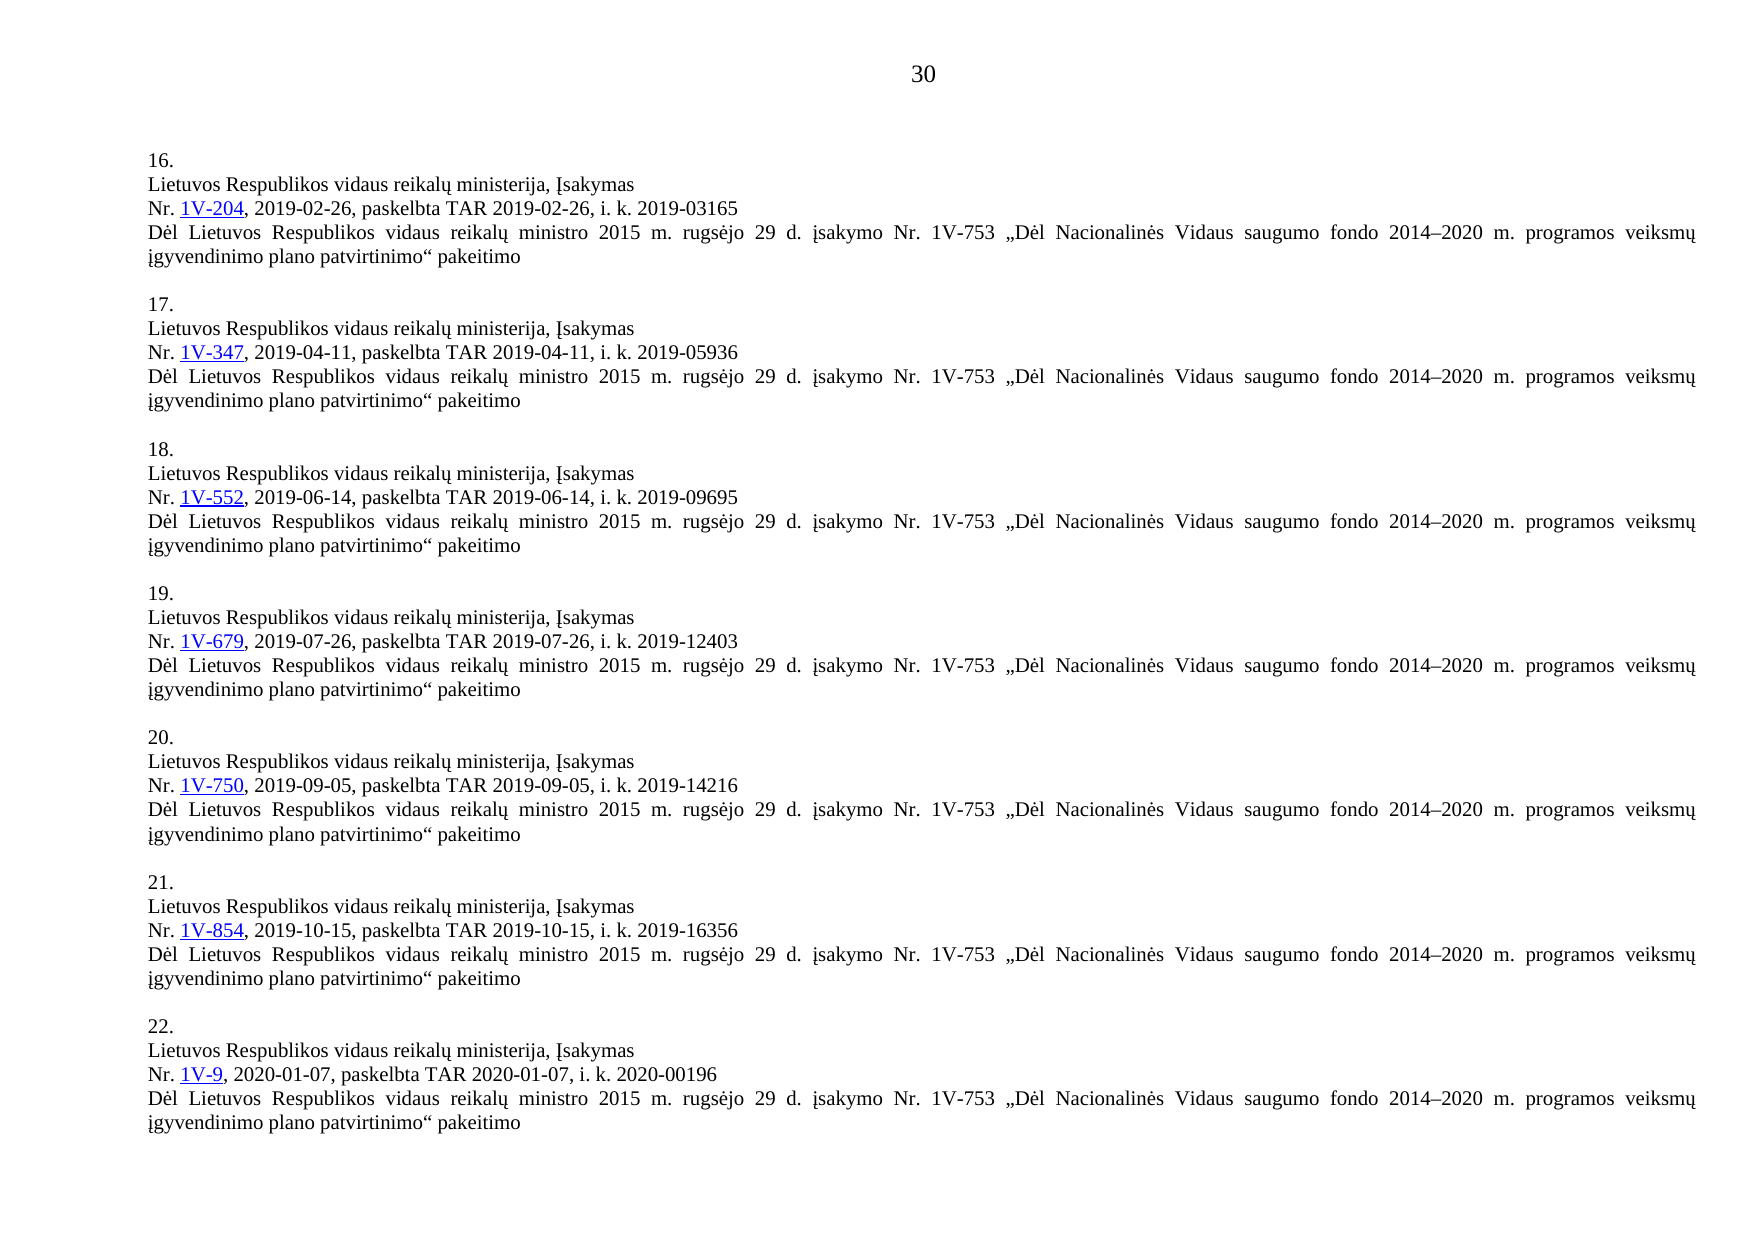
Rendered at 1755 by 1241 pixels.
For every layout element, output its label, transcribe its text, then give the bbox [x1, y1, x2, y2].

text 18. [148, 436, 1699, 461]
text Dėl Lietuvos Respublikos vidaus reikalų ministro 2015 m. rugsėjo 29 d. įsakymo Nr. 1V-753 „Dėl Nacionalinės Vidaus saugumo fondo 2014–2020 m. programos veiksmų įgyvendinimo plano patvirtinimo“ pakeitimo [148, 942, 1699, 990]
text Lietuvos Respublikos vidaus reikalų ministerija, Įsakymas [148, 172, 1699, 196]
text Lietuvos Respublikos vidaus reikalų ministerija, Įsakymas [148, 749, 1699, 773]
text Nr. 1V-9, 2020-01-07, paskelbta TAR 2020-01-07, i. k. 2020-00196 [148, 1062, 1699, 1086]
text Lietuvos Respublikos vidaus reikalų ministerija, Įsakymas [148, 894, 1699, 918]
text Lietuvos Respublikos vidaus reikalų ministerija, Įsakymas [148, 461, 1699, 484]
text Nr. 1V-347, 2019-04-11, paskelbta TAR 2019-04-11, i. k. 2019-05936 [148, 340, 1699, 364]
text 19. [148, 581, 1699, 605]
text Dėl Lietuvos Respublikos vidaus reikalų ministro 2015 m. rugsėjo 29 d. įsakymo Nr. 1V-753 „Dėl Nacionalinės Vidaus saugumo fondo 2014–2020 m. programos veiksmų įgyvendinimo plano patvirtinimo“ pakeitimo [148, 1086, 1699, 1134]
text Nr. 1V-750, 2019-09-05, paskelbta TAR 2019-09-05, i. k. 2019-14216 [148, 773, 1699, 797]
text Lietuvos Respublikos vidaus reikalų ministerija, Įsakymas [148, 316, 1699, 340]
text Nr. 1V-679, 2019-07-26, paskelbta TAR 2019-07-26, i. k. 2019-12403 [148, 629, 1699, 653]
text Nr. 1V-204, 2019-02-26, paskelbta TAR 2019-02-26, i. k. 2019-03165 [148, 196, 1699, 220]
text Dėl Lietuvos Respublikos vidaus reikalų ministro 2015 m. rugsėjo 29 d. įsakymo Nr. 1V-753 „Dėl Nacionalinės Vidaus saugumo fondo 2014–2020 m. programos veiksmų įgyvendinimo plano patvirtinimo“ pakeitimo [148, 797, 1699, 846]
text Nr. 1V-854, 2019-10-15, paskelbta TAR 2019-10-15, i. k. 2019-16356 [148, 918, 1699, 942]
text 20. [148, 725, 1699, 749]
text 16. [148, 148, 1699, 172]
text Dėl Lietuvos Respublikos vidaus reikalų ministro 2015 m. rugsėjo 29 d. įsakymo Nr. 1V-753 „Dėl Nacionalinės Vidaus saugumo fondo 2014–2020 m. programos veiksmų įgyvendinimo plano patvirtinimo“ pakeitimo [148, 220, 1699, 268]
text Nr. 1V-552, 2019-06-14, paskelbta TAR 2019-06-14, i. k. 2019-09695 [148, 484, 1699, 509]
text Lietuvos Respublikos vidaus reikalų ministerija, Įsakymas [148, 1038, 1699, 1062]
text Dėl Lietuvos Respublikos vidaus reikalų ministro 2015 m. rugsėjo 29 d. įsakymo Nr. 1V-753 „Dėl Nacionalinės Vidaus saugumo fondo 2014–2020 m. programos veiksmų įgyvendinimo plano patvirtinimo“ pakeitimo [148, 653, 1699, 701]
text Lietuvos Respublikos vidaus reikalų ministerija, Įsakymas [148, 605, 1699, 629]
text Dėl Lietuvos Respublikos vidaus reikalų ministro 2015 m. rugsėjo 29 d. įsakymo Nr. 1V-753 „Dėl Nacionalinės Vidaus saugumo fondo 2014–2020 m. programos veiksmų įgyvendinimo plano patvirtinimo“ pakeitimo [148, 509, 1699, 557]
text Dėl Lietuvos Respublikos vidaus reikalų ministro 2015 m. rugsėjo 29 d. įsakymo Nr. 1V-753 „Dėl Nacionalinės Vidaus saugumo fondo 2014–2020 m. programos veiksmų įgyvendinimo plano patvirtinimo“ pakeitimo [148, 364, 1699, 412]
text 17. [148, 292, 1699, 316]
text 21. [148, 869, 1699, 894]
text 22. [148, 1014, 1699, 1038]
